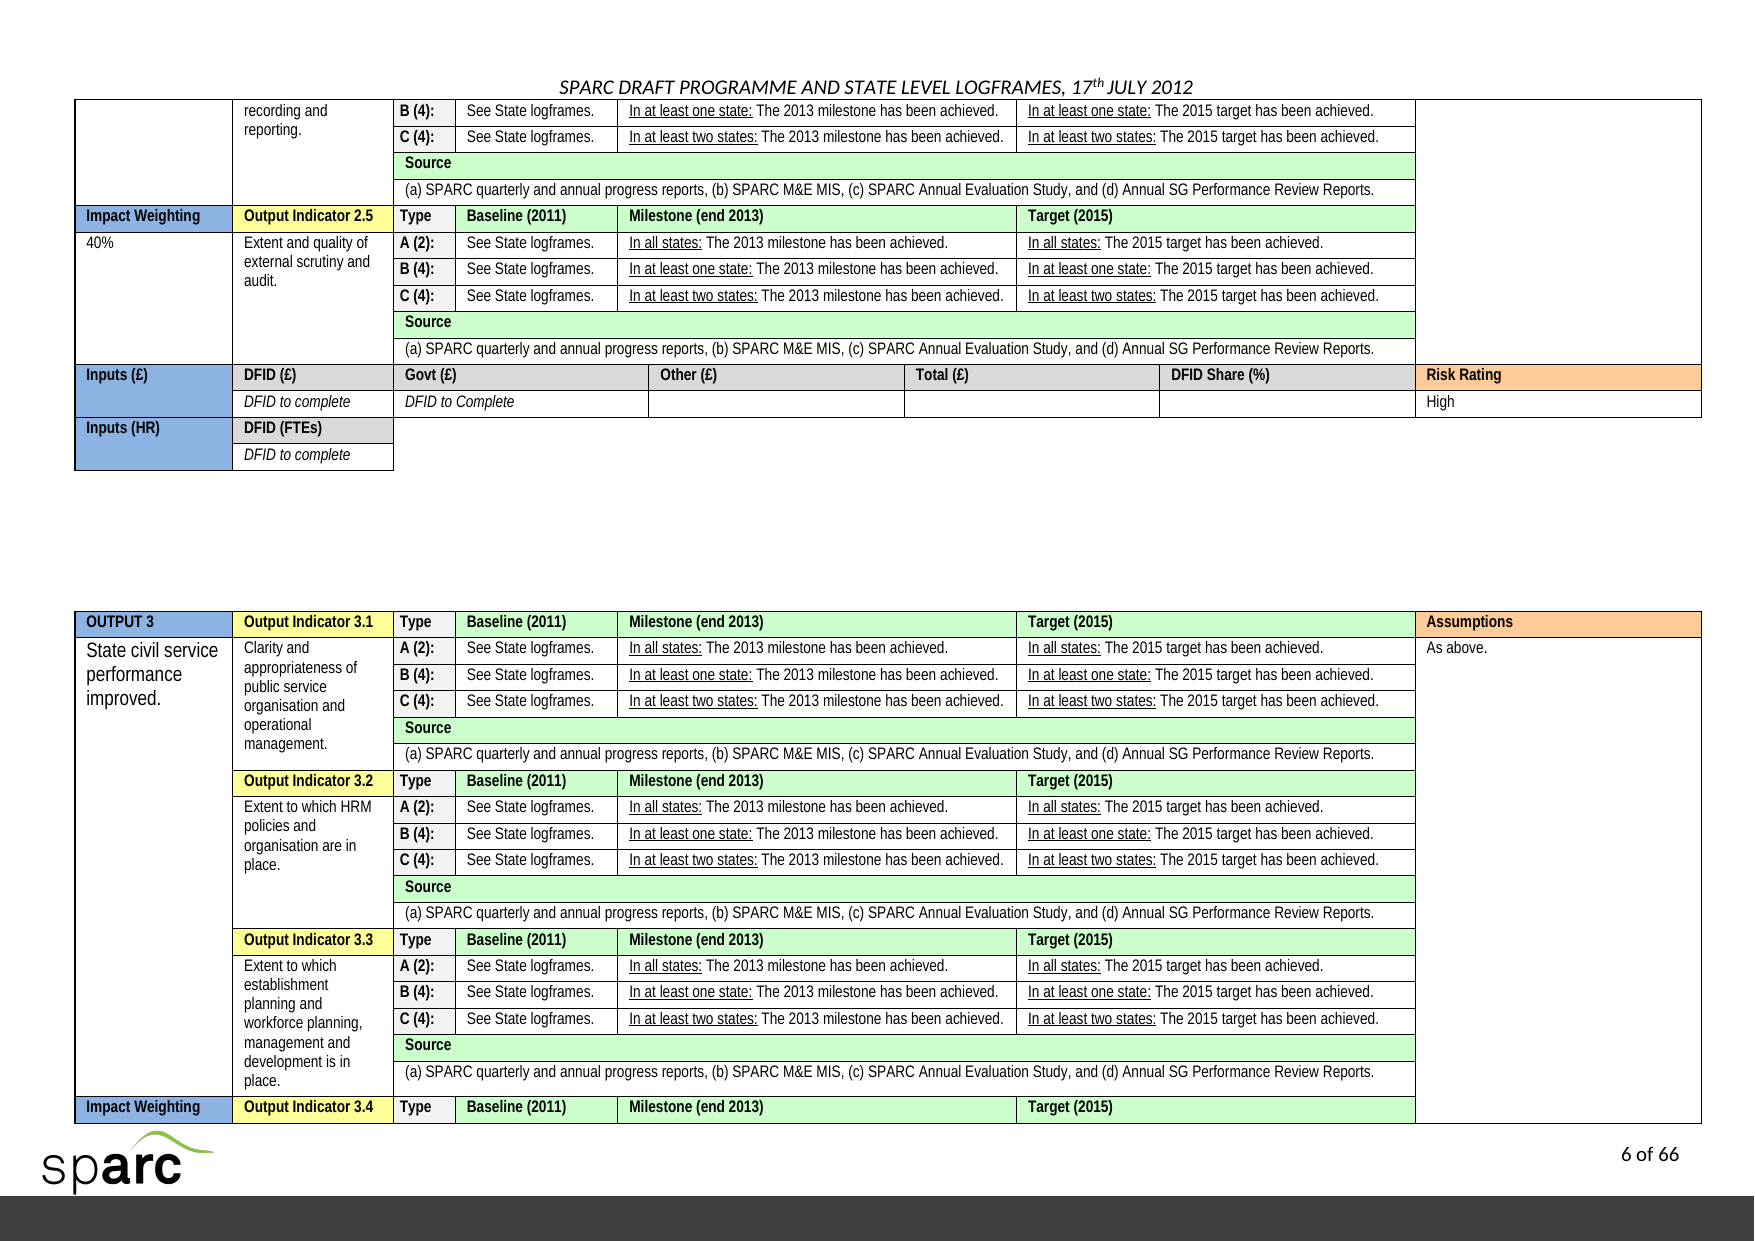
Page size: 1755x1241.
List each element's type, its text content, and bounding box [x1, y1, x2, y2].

table_cell Output Indicator 3.3 [233, 929, 393, 955]
table_cell Inputs (£) [76, 365, 232, 417]
table_cell Milestone (end 2013) [618, 929, 1016, 955]
table_cell Clarity and appropriateness of public service organisation and operational management. [233, 638, 393, 769]
table_cell In at least two states: The 2013 milestone has been achieved. [618, 691, 1016, 717]
table_cell recording and reporting. [233, 100, 393, 205]
table_cell Output Indicator 3.4 [233, 1097, 393, 1123]
table_cell Source [394, 718, 1415, 743]
table_cell Type [394, 206, 455, 232]
table_cell Baseline (2011) [456, 929, 617, 955]
table_header Baseline (2011) [456, 612, 617, 637]
table_header Assumptions [1416, 612, 1701, 637]
table_cell [791, 443, 1012, 470]
table_cell See State logframes. [456, 956, 617, 981]
table_cell In at least two states: The 2015 target has been achieved. [1017, 286, 1415, 311]
table_cell In at least one state: The 2015 target has been achieved. [1017, 824, 1415, 849]
table_cell [1415, 443, 1702, 470]
table_cell DFID to complete [233, 444, 393, 470]
table_cell Extent and quality of external scrutiny and audit. [233, 233, 393, 364]
table_cell In all states: The 2013 milestone has been achieved. [618, 233, 1016, 258]
table_cell A (2): [394, 797, 455, 822]
table_cell DFID Share (%) [1160, 365, 1415, 390]
table_cell Source [394, 312, 1415, 337]
table_cell Impact Weighting [76, 1097, 232, 1123]
table_cell In at least one state: The 2013 milestone has been achieved. [618, 259, 1016, 284]
table_cell In at least two states: The 2015 target has been achieved. [1017, 127, 1415, 152]
table_cell In at least two states: The 2013 milestone has been achieved. [618, 127, 1016, 152]
table_cell DFID (FTEs) [233, 418, 393, 443]
table_cell Impact Weighting [76, 206, 232, 232]
table_cell In at least one state: The 2015 target has been achieved. [1017, 100, 1415, 126]
table_cell (a) SPARC quarterly and annual progress reports, (b) SPARC M&E MIS, (c) SPARC Annual Evaluation Study, and (d) Annual SG Performance Review Reports. [394, 744, 1415, 769]
table_cell See State logframes. [456, 982, 617, 1008]
table_cell (a) SPARC quarterly and annual progress reports, (b) SPARC M&E MIS, (c) SPARC Annual Evaluation Study, and (d) Annual SG Performance Review Reports. [394, 903, 1415, 928]
table_cell See State logframes. [456, 797, 617, 822]
table_cell Target (2015) [1017, 929, 1415, 955]
table_cell See State logframes. [456, 691, 617, 717]
table_cell In all states: The 2013 milestone has been achieved. [618, 797, 1016, 822]
table_cell Milestone (end 2013) [618, 206, 1016, 232]
table_cell Milestone (end 2013) [618, 771, 1016, 796]
table_cell Type [394, 771, 455, 796]
table_cell In at least one state: The 2013 milestone has been achieved. [618, 100, 1016, 126]
table_cell In at least two states: The 2013 milestone has been achieved. [618, 1009, 1016, 1034]
table_cell C (4): [394, 691, 455, 717]
table_cell DFID to complete [233, 391, 393, 417]
table_cell In at least one state: The 2013 milestone has been achieved. [618, 982, 1016, 1008]
table_cell C (4): [394, 286, 455, 311]
table_cell Target (2015) [1017, 206, 1415, 232]
table_cell As above. [1416, 638, 1701, 1123]
table_cell Extent to which HRM policies and organisation are in place. [233, 797, 393, 928]
table_cell Source [394, 1035, 1415, 1061]
table_cell [76, 100, 232, 205]
table_cell [649, 391, 904, 417]
table_cell In at least two states: The 2015 target has been achieved. [1017, 850, 1415, 875]
table_cell (a) SPARC quarterly and annual progress reports, (b) SPARC M&E MIS, (c) SPARC Annual Evaluation Study, and (d) Annual SG Performance Review Reports. [394, 339, 1415, 364]
table_cell In all states: The 2015 target has been achieved. [1017, 233, 1415, 258]
table_cell (a) SPARC quarterly and annual progress reports, (b) SPARC M&E MIS, (c) SPARC Annual Evaluation Study, and (d) Annual SG Performance Review Reports. [394, 180, 1415, 205]
table_cell Source [394, 876, 1415, 902]
table_cell A (2): [394, 956, 455, 981]
table_cell [1160, 391, 1415, 417]
table_cell B (4): [394, 100, 455, 126]
table_cell See State logframes. [456, 1009, 617, 1034]
table_cell In at least two states: The 2013 milestone has been achieved. [618, 286, 1016, 311]
table_cell In at least two states: The 2015 target has been achieved. [1017, 691, 1415, 717]
table_cell In all states: The 2013 milestone has been achieved. [618, 638, 1016, 664]
table_cell Milestone (end 2013) [618, 1097, 1016, 1123]
table_cell See State logframes. [456, 850, 617, 875]
table_cell [905, 391, 1159, 417]
table_cell See State logframes. [456, 665, 617, 690]
table_cell In all states: The 2015 target has been achieved. [1017, 638, 1415, 664]
table_cell High [1416, 391, 1701, 417]
table_cell B (4): [394, 824, 455, 849]
table_cell (a) SPARC quarterly and annual progress reports, (b) SPARC M&E MIS, (c) SPARC Annual Evaluation Study, and (d) Annual SG Performance Review Reports. [394, 1062, 1415, 1096]
table_header Type [394, 612, 455, 637]
table_cell Inputs (HR) [76, 418, 232, 470]
table_cell Target (2015) [1017, 1097, 1415, 1123]
table_cell DFID to Complete [394, 391, 648, 417]
table_cell [1416, 100, 1701, 364]
table_cell Baseline (2011) [456, 771, 617, 796]
table_cell [791, 418, 1012, 443]
table_cell Source [394, 153, 1415, 179]
table_cell See State logframes. [456, 638, 617, 664]
table_cell Type [394, 929, 455, 955]
table_cell In all states: The 2013 milestone has been achieved. [618, 956, 1016, 981]
table_cell In all states: The 2015 target has been achieved. [1017, 797, 1415, 822]
table_header Output Indicator 3.1 [233, 612, 393, 637]
table_cell Other (£) [649, 365, 904, 390]
table_cell See State logframes. [456, 286, 617, 311]
table_cell C (4): [394, 850, 455, 875]
table_cell B (4): [394, 665, 455, 690]
table_cell See State logframes. [456, 233, 617, 258]
table_cell Output Indicator 2.5 [233, 206, 393, 232]
table_cell [1415, 418, 1702, 443]
table_cell In at least two states: The 2015 target has been achieved. [1017, 1009, 1415, 1034]
table_cell [1012, 418, 1235, 443]
table_cell B (4): [394, 982, 455, 1008]
table_cell In at least one state: The 2015 target has been achieved. [1017, 259, 1415, 284]
table_cell [1235, 443, 1415, 470]
table_header Target (2015) [1017, 612, 1415, 637]
table_cell Baseline (2011) [456, 1097, 617, 1123]
table_cell [1235, 418, 1415, 443]
table_cell Output Indicator 3.2 [233, 771, 393, 796]
table_cell [394, 418, 791, 443]
table_cell DFID (£) [233, 365, 393, 390]
table_cell Baseline (2011) [456, 206, 617, 232]
table_cell B (4): [394, 259, 455, 284]
table_header OUTPUT 3 [76, 612, 232, 637]
table_cell Total (£) [905, 365, 1159, 390]
table_cell Govt (£) [394, 365, 648, 390]
table_cell Extent to which establishment planning and workforce planning, management and development is in place. [233, 956, 393, 1096]
table_cell In all states: The 2015 target has been achieved. [1017, 956, 1415, 981]
table_header Milestone (end 2013) [618, 612, 1016, 637]
table_cell See State logframes. [456, 127, 617, 152]
table_cell C (4): [394, 1009, 455, 1034]
table_cell In at least one state: The 2013 milestone has been achieved. [618, 824, 1016, 849]
table_cell In at least one state: The 2013 milestone has been achieved. [618, 665, 1016, 690]
table_cell Type [394, 1097, 455, 1123]
table_cell [1012, 443, 1235, 470]
table_cell In at least one state: The 2015 target has been achieved. [1017, 982, 1415, 1008]
table_cell See State logframes. [456, 100, 617, 126]
table_cell Target (2015) [1017, 771, 1415, 796]
table_cell Risk Rating [1416, 365, 1701, 390]
table_cell In at least two states: The 2013 milestone has been achieved. [618, 850, 1016, 875]
table_cell A (2): [394, 233, 455, 258]
table_cell [394, 443, 791, 470]
table_cell See State logframes. [456, 824, 617, 849]
table_cell 40% [76, 233, 232, 364]
table_cell State civil service performance improved. [76, 638, 232, 1096]
table_cell See State logframes. [456, 259, 617, 284]
table_cell In at least one state: The 2015 target has been achieved. [1017, 665, 1415, 690]
table_cell C (4): [394, 127, 455, 152]
table_cell A (2): [394, 638, 455, 664]
